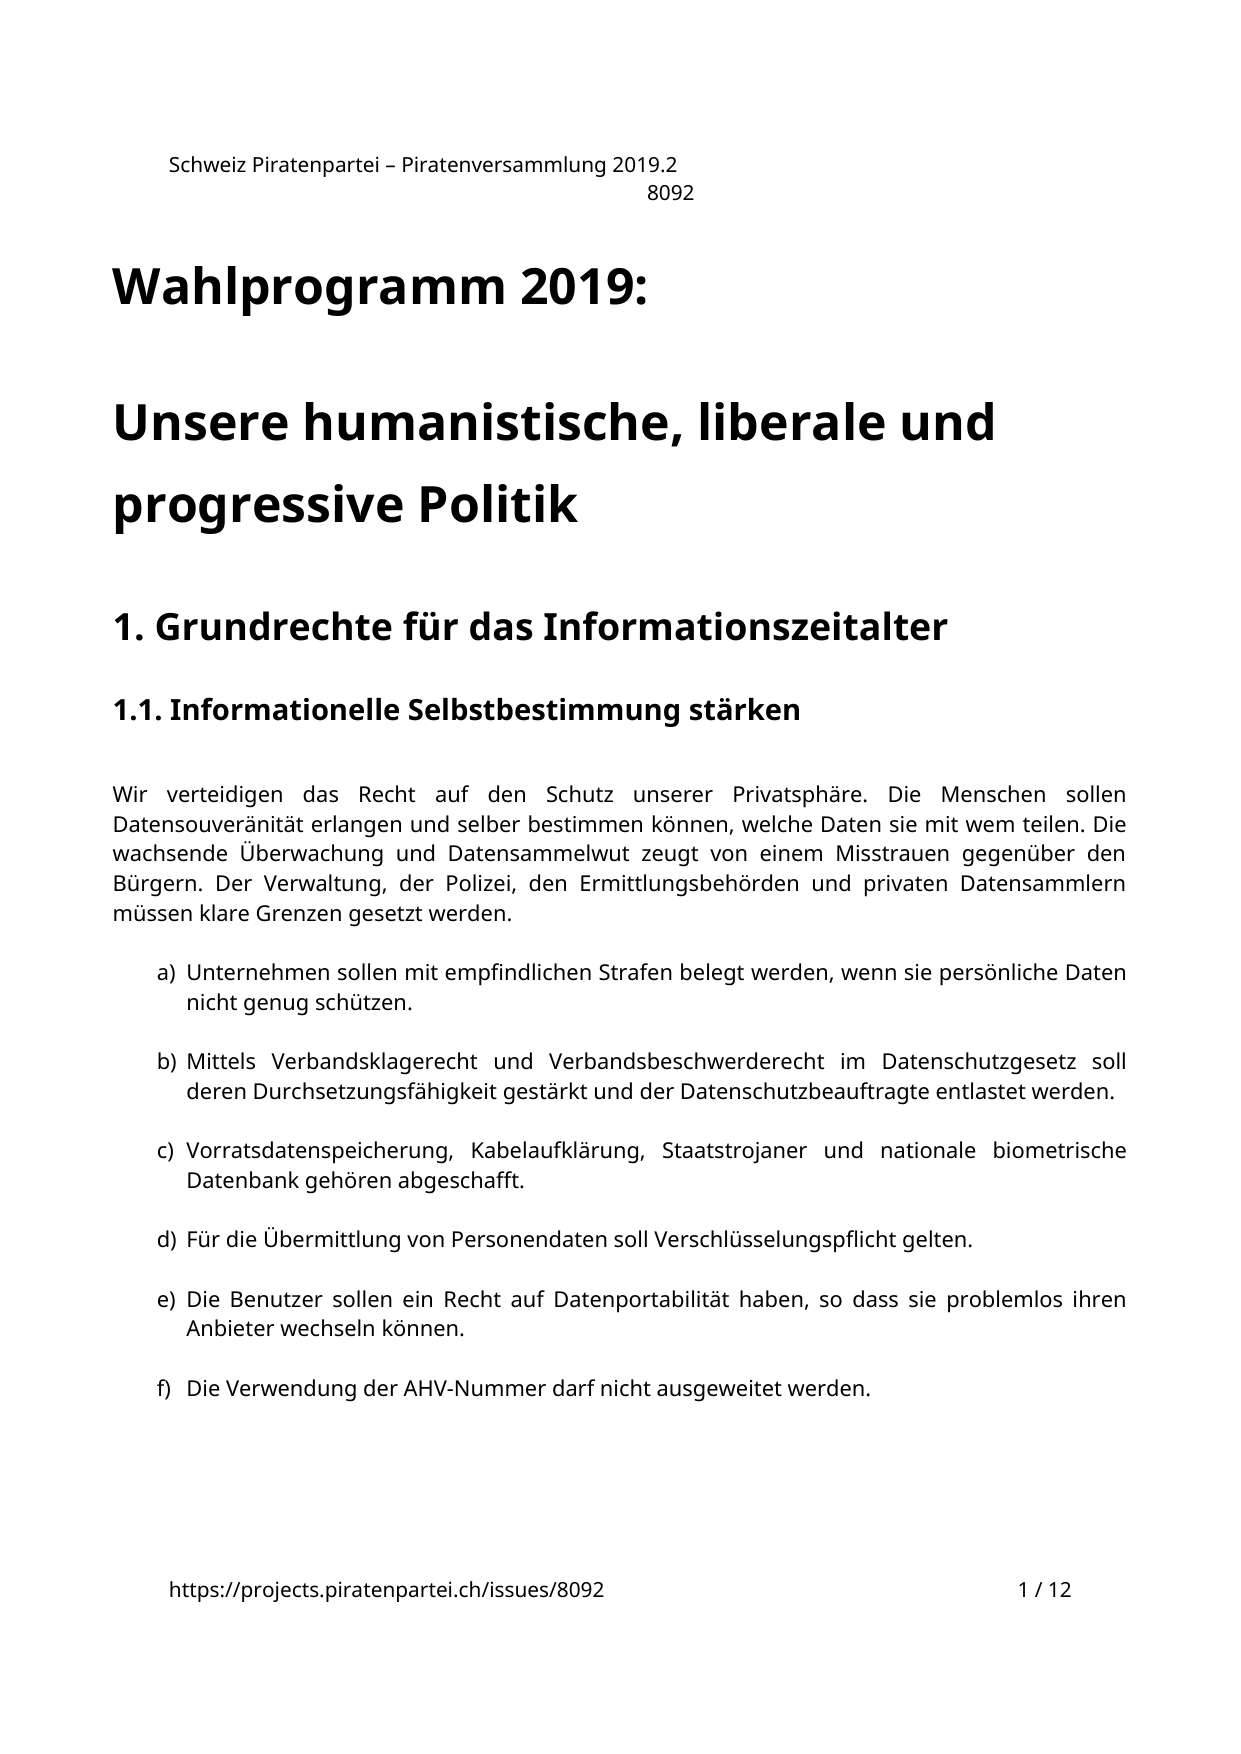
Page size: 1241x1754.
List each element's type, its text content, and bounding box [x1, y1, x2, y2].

subtitle 1. Grundrechte für das Informationszeitalter [112, 601, 1128, 652]
list Unternehmen sollen mit empfindlichen Strafen belegt werden, wenn sie persönliche Daten nicht genug schützen. [157, 957, 1128, 1017]
subtitle Wahlprogramm 2019: [112, 251, 1128, 319]
list Für die Übermittlung von Personendaten soll Verschlüsselungspflicht gelten. [157, 1224, 1128, 1254]
list Vorratsdatenspeicherung, Kabelaufklärung, Staatstrojaner und nationale biometrische Datenbank gehören abgeschafft. [157, 1135, 1128, 1195]
list Mittels Verbandsklagerecht und Verbandsbeschwerderecht im Datenschutzgesetz soll deren Durchsetzungsfähigkeit gestärkt und der Datenschutzbeauftragte entlastet werden. [157, 1046, 1128, 1106]
subtitle Unsere humanistische, liberale und progressive Politik [112, 387, 1128, 537]
list Die Benutzer sollen ein Recht auf Datenportabilität haben, so dass sie problemlos ihren Anbieter wechseln können. [157, 1284, 1128, 1343]
text Wir verteidigen das Recht auf den Schutz unserer Privatsphäre. Die Menschen sollen Datensouveränität erlangen und selber bestimmen können, welche Daten sie mit wem teilen. Die wachsende Überwachung und Datensammelwut zeugt von einem Misstrauen gegenüber den Bürgern. Der Verwaltung, der Polizei, den Ermittlungsbehörden und privaten Datensammlern müssen klare Grenzen gesetzt werden. [112, 749, 1128, 928]
list Die Verwendung der AHV-Nummer darf nicht ausgeweitet werden. [157, 1373, 1128, 1402]
subtitle 1.1. Informationelle Selbstbestimmung stärken [112, 689, 1128, 728]
